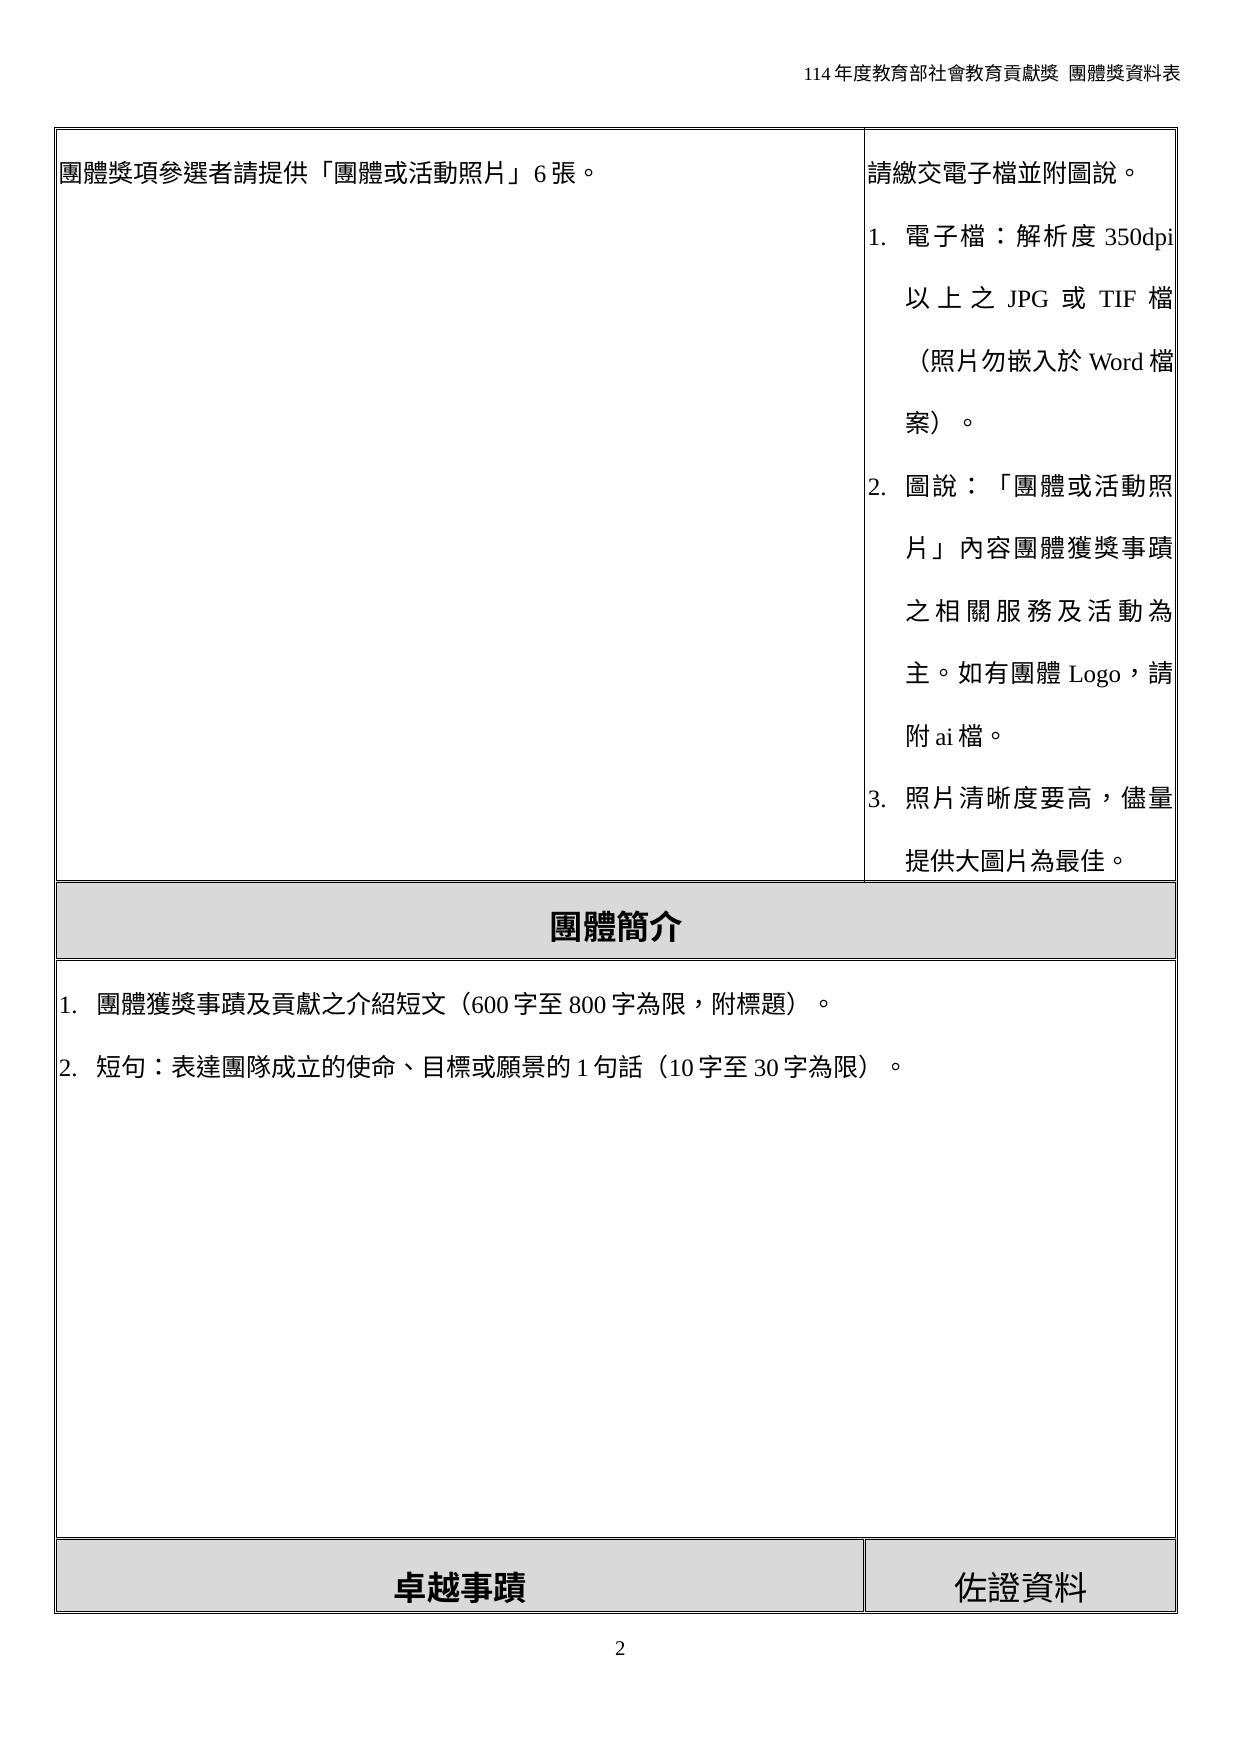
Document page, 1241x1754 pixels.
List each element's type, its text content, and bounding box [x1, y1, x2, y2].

table_cell 卓越事蹟 [57, 1540, 863, 1611]
table_cell 團體簡介 佐證資料 [57, 883, 1175, 958]
table_cell 團體獲獎事蹟及貢獻之介紹短文（600字至800字為限，附標題）。 短句：表達團隊成立的使命、目標或願景的1句話（10字至30字為限）。 [57, 961, 1175, 1537]
table_cell 佐證資料 [866, 1540, 1175, 1611]
table_cell 請繳交電子檔並附圖說。 電子檔：解析度350dpi以上之JPG或TIF檔（照片勿嵌入於Word檔案）。 圖說：「團體或活動照片」內容團體獲獎事蹟之相關服務及活動為主。如有團體Logo，請附ai檔。 照片清晰度要高，儘量提供大圖片為最佳。 [865, 130, 1175, 880]
table_cell 團體獎項參選者請提供「團體或活動照片」6張。 [57, 130, 864, 880]
